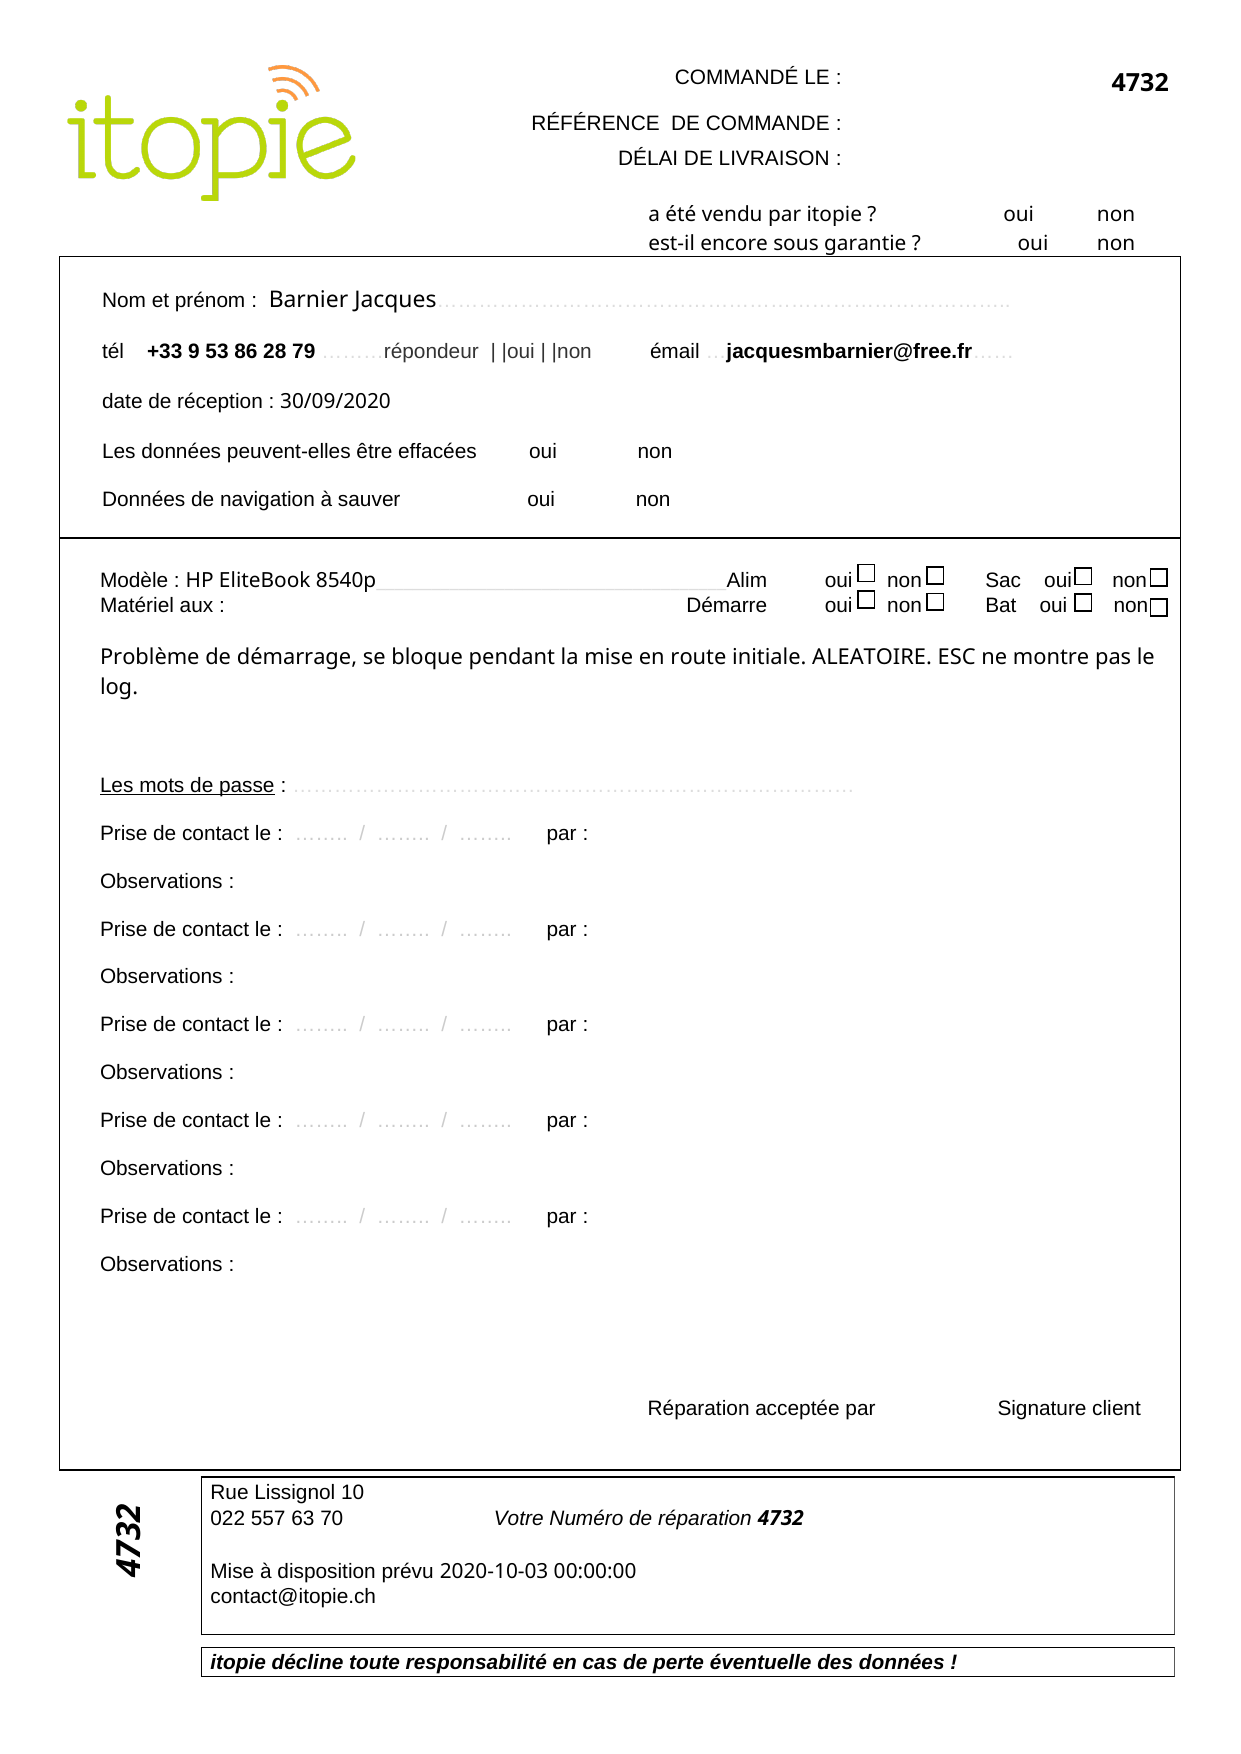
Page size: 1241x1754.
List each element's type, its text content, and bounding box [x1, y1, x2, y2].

table_header COMMANDÉ LE : [490, 59, 847, 104]
text Observations : [60, 1057, 1180, 1084]
text Prise de contact le : …….. / …….. / …….. par : [60, 1009, 1180, 1036]
text Observations : [60, 961, 1180, 988]
text Matériel aux : Démarre oui non Bat oui non [60, 590, 1180, 617]
picture [67, 65, 356, 201]
table_cell itopie décline toute responsabilité en cas de perte éventuelle des données ! [195, 1641, 1180, 1683]
table_header 4732 [59, 1471, 195, 1683]
text Modèle : HP EliteBook 8540p Alim oui non Sac oui non [879, 562, 925, 590]
text Prise de contact le : …….. / …….. / …….. par : [60, 817, 1180, 844]
text Réparation acceptée par Signature client [60, 1392, 1180, 1419]
text Les mots de passe : ……………………………………………………………………… [60, 769, 1180, 797]
text date de réception : 30/09/2020 [60, 383, 1180, 415]
text a été vendu par itopie ? oui non [59, 199, 1181, 228]
text Observations : [60, 865, 1180, 892]
table_cell RÉFÉRENCE DE COMMANDE : [490, 105, 847, 140]
text Prise de contact le : …….. / …….. / …….. par : [60, 913, 1180, 940]
text Observations : [60, 1249, 1180, 1276]
text Prise de contact le : …….. / …….. / …….. par : [60, 1201, 1180, 1228]
text Observations : [60, 1153, 1180, 1180]
text est-il encore sous garantie ? oui non [59, 228, 1181, 256]
table_cell DÉLAI DE LIVRAISON : [490, 140, 847, 175]
table_cell [847, 105, 1180, 140]
table_header 4732 [847, 59, 1180, 104]
text Les données peuvent-elles être effacées oui non [60, 436, 1180, 463]
table_cell [847, 140, 1180, 175]
text Données de navigation à sauver oui non [60, 484, 1180, 511]
text Prise de contact le : …….. / …….. / …….. par : [60, 1105, 1180, 1132]
text Problème de démarrage, se bloque pendant la mise en route initiale. ALEATOIRE. ESC ne montre pas le log. [60, 638, 1180, 701]
text Nom et prénom : Barnier Jacques……………………………………………………………………….. [60, 280, 1180, 314]
table_header Rue Lissignol 10 022 557 63 70 Votre Numéro de réparation 4732 Mise à disposition prévu 2020-10-03 00:00:00 contact@itopie.ch [195, 1471, 1180, 1641]
text tél +33 9 53 86 28 79 ………répondeur | |oui | |non émail …jacquesmbarnier@free.fr…… [60, 335, 1180, 362]
text Modèle : HP EliteBook 8540p Alim oui non Sac oui non [60, 562, 856, 590]
text Modèle : HP EliteBook 8540p Alim oui non Sac oui non [948, 562, 1180, 590]
